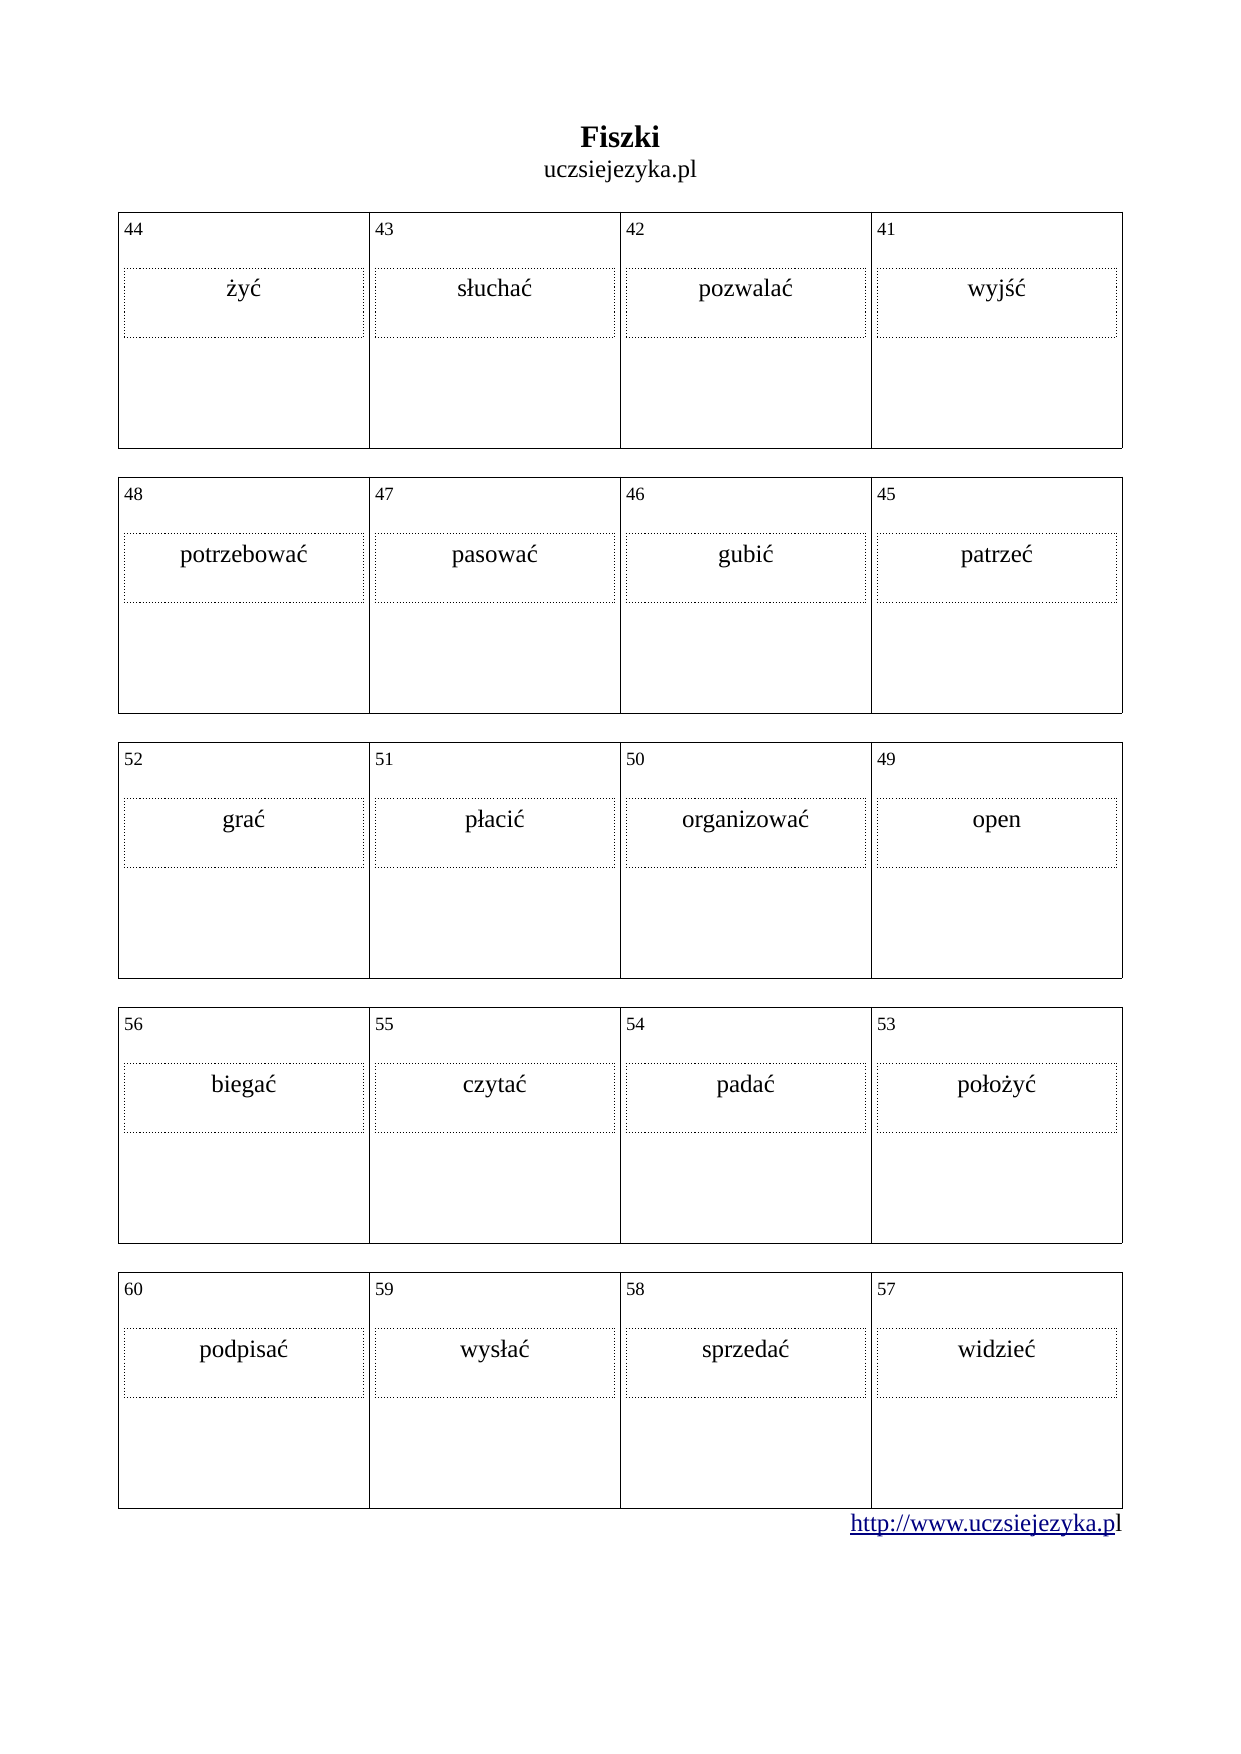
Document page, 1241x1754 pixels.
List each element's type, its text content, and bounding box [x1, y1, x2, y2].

table_header pozwalać [626, 268, 865, 337]
table_header słuchać [375, 268, 614, 337]
table_header wysłać [375, 1328, 614, 1397]
table_header biegać [124, 1063, 363, 1132]
table_header 60 [119, 1273, 369, 1508]
table_header 57 [872, 1273, 1122, 1508]
table_header 42 [621, 213, 871, 448]
table_header położyć [877, 1063, 1116, 1132]
table_header 59 [370, 1273, 620, 1508]
table_header 53 [872, 1008, 1122, 1243]
table_header 46 [621, 478, 871, 713]
table_header gubić [626, 533, 865, 602]
table_header potrzebować [124, 533, 363, 602]
table_header podpisać [124, 1328, 363, 1397]
table_header open [877, 798, 1116, 867]
table_header 54 [621, 1008, 871, 1243]
table_header wyjść [877, 268, 1116, 337]
table_header 56 [119, 1008, 369, 1243]
table_header czytać [375, 1063, 614, 1132]
table_header 50 [621, 743, 871, 978]
text http://www.uczsiejezyka.pl [118, 1509, 1122, 1537]
text Fiszki uczsiejezyka.pl [118, 118, 1122, 183]
table_header grać [124, 798, 363, 867]
table_header 49 [872, 743, 1122, 978]
table_header 58 [621, 1273, 871, 1508]
table_header 44 [119, 213, 369, 448]
table_header 55 [370, 1008, 620, 1243]
table_header 52 [119, 743, 369, 978]
table_header 41 [872, 213, 1122, 448]
table_header 45 [872, 478, 1122, 713]
table_header patrzeć [877, 533, 1116, 602]
table_header sprzedać [626, 1328, 865, 1397]
table_header płacić [375, 798, 614, 867]
table_header żyć [124, 268, 363, 337]
table_header pasować [375, 533, 614, 602]
table_header 43 [370, 213, 620, 448]
table_header widzieć [877, 1328, 1116, 1397]
table_header 48 [119, 478, 369, 713]
table_header padać [626, 1063, 865, 1132]
table_header 47 [370, 478, 620, 713]
table_header organizować [626, 798, 865, 867]
table_header 51 [370, 743, 620, 978]
